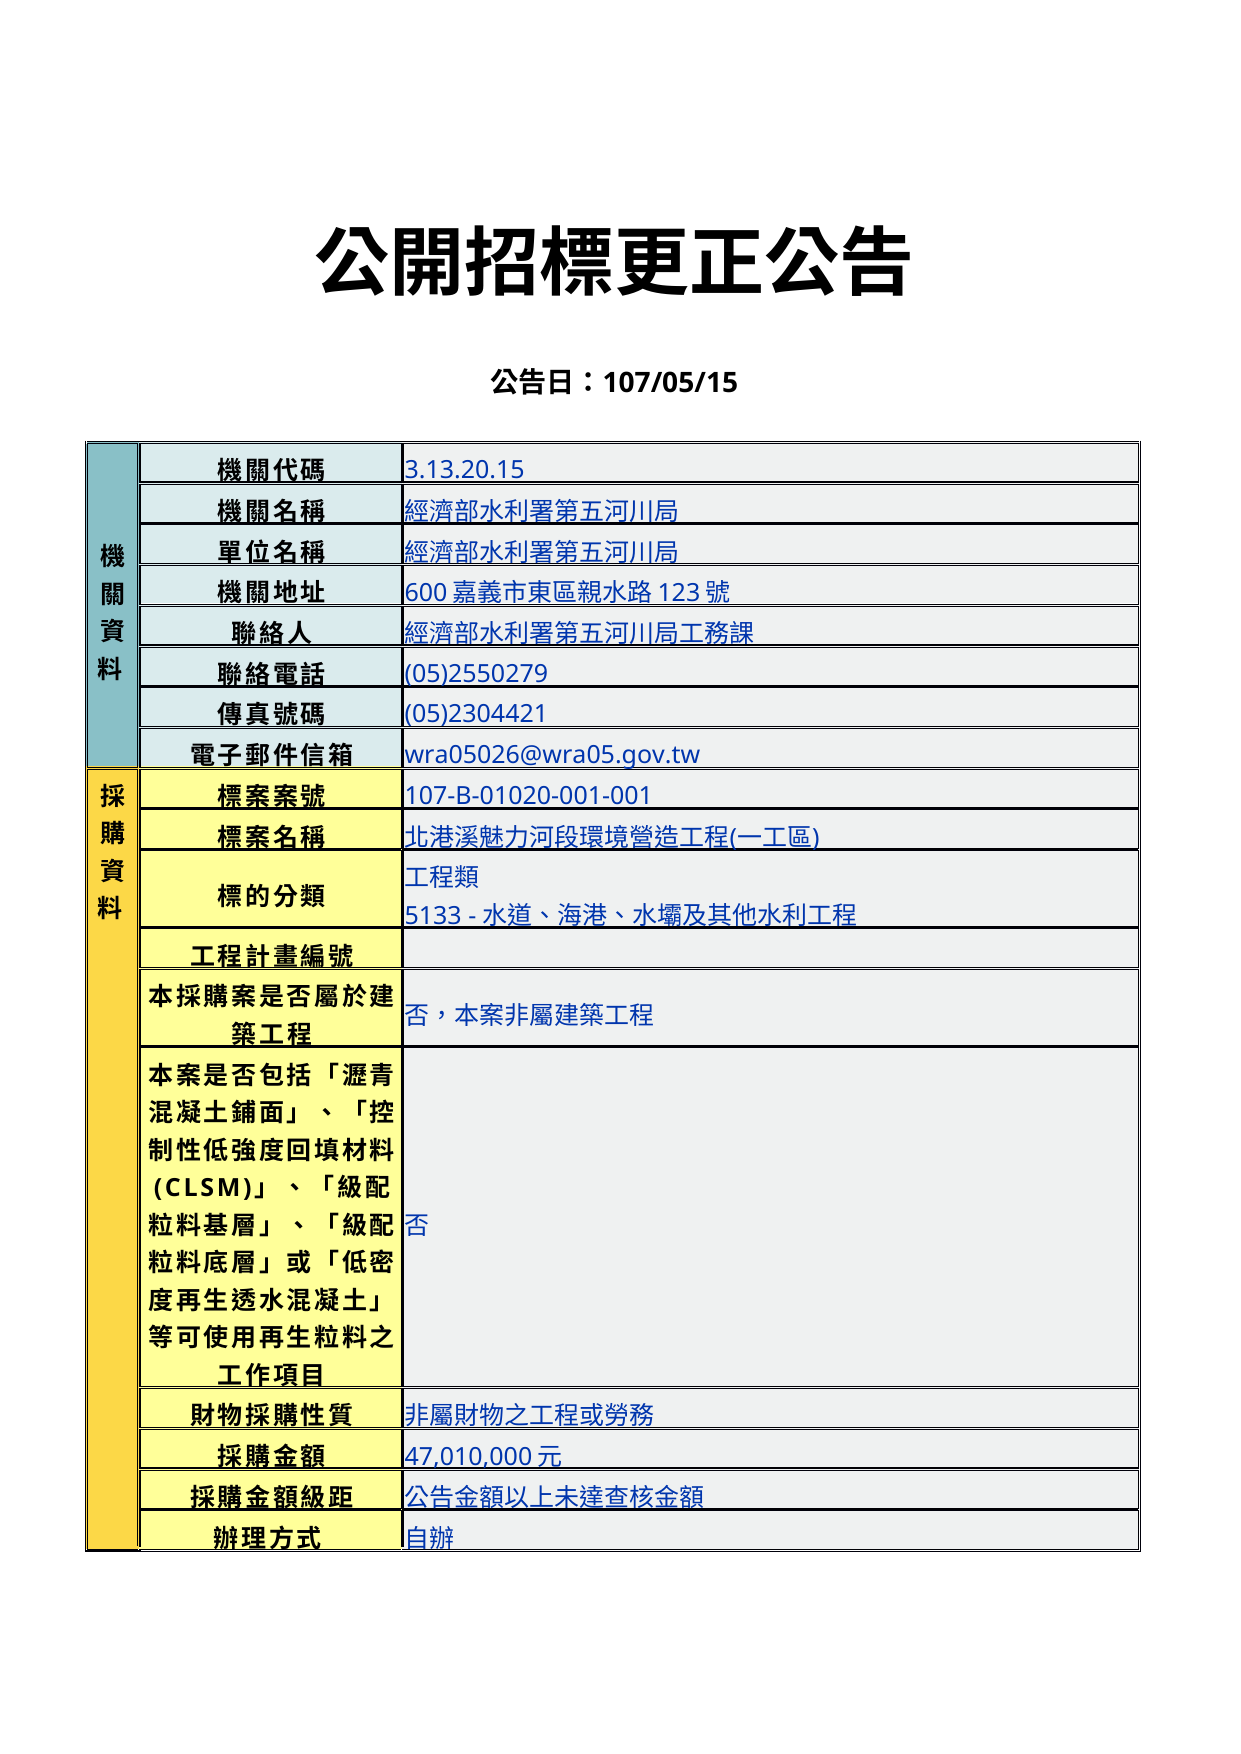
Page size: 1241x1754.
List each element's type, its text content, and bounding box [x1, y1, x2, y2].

table_cell 3.13.20.15 [404, 444, 1138, 481]
table_cell 標的分類 [141, 851, 401, 926]
table_cell 經濟部水利署第五河川局 [404, 525, 1138, 563]
table_cell [404, 929, 1138, 967]
table_cell 辦理方式 [139, 1511, 402, 1549]
table_cell 600嘉義市東區親水路123號 [404, 566, 1138, 603]
table_cell 單位名稱 [141, 525, 401, 563]
table_cell 機 關 資 料 [88, 444, 137, 766]
table_cell 非屬財物之工程或勞務 [404, 1389, 1138, 1426]
table_cell 否，本案非屬建築工程 [404, 970, 1138, 1045]
table_cell 本案是否包括「瀝青混凝土鋪面」、「控制性低強度回填材料(CLSM)」、「級配粒料基層」、「級配粒料底層」或「低密度再生透水混凝土」等可使用再生粒料之工作項目 [141, 1048, 401, 1386]
table_cell 標案案號 [141, 770, 401, 807]
table_cell 傳真號碼 [141, 688, 401, 726]
table_cell 聯絡人 [141, 607, 401, 644]
table_cell 採購金額 [141, 1430, 401, 1467]
table_cell 機關地址 [141, 566, 401, 603]
table_cell 採 購 資 料 [88, 766, 139, 1549]
table_cell 工程計畫編號 [141, 929, 401, 967]
table_cell wra05026@wra05.gov.tw [404, 729, 1138, 766]
table_cell 否 [404, 1048, 1138, 1386]
table_cell 標案名稱 [141, 810, 401, 848]
table_cell 財物採購性質 [141, 1389, 401, 1426]
table_cell (05)2550279 [404, 648, 1138, 685]
table_cell (05)2304421 [404, 688, 1138, 726]
table_header 公開招標更正公告 公告日：107/05/15 [87, 166, 1139, 441]
table_cell 公告金額以上未達查核金額 [404, 1471, 1138, 1508]
table_cell 本採購案是否屬於建築工程 [141, 970, 401, 1045]
table_cell 經濟部水利署第五河川局 [404, 485, 1138, 522]
table_cell 自辦 [402, 1511, 1138, 1549]
table_cell 電子郵件信箱 [141, 729, 401, 766]
table_cell 聯絡電話 [141, 648, 401, 685]
table_cell 機關名稱 [141, 485, 401, 522]
table_cell 107-B-01020-001-001 [404, 770, 1138, 807]
table_cell 採購金額級距 [141, 1471, 401, 1508]
table_cell 經濟部水利署第五河川局工務課 [404, 607, 1138, 644]
table_cell 工程類 5133 - 水道、海港、水壩及其他水利工程 [404, 851, 1138, 926]
table_cell 北港溪魅力河段環境營造工程(一工區) [404, 810, 1138, 848]
table_cell 47,010,000元 [404, 1430, 1138, 1467]
table_cell 機關代碼 [141, 444, 401, 481]
